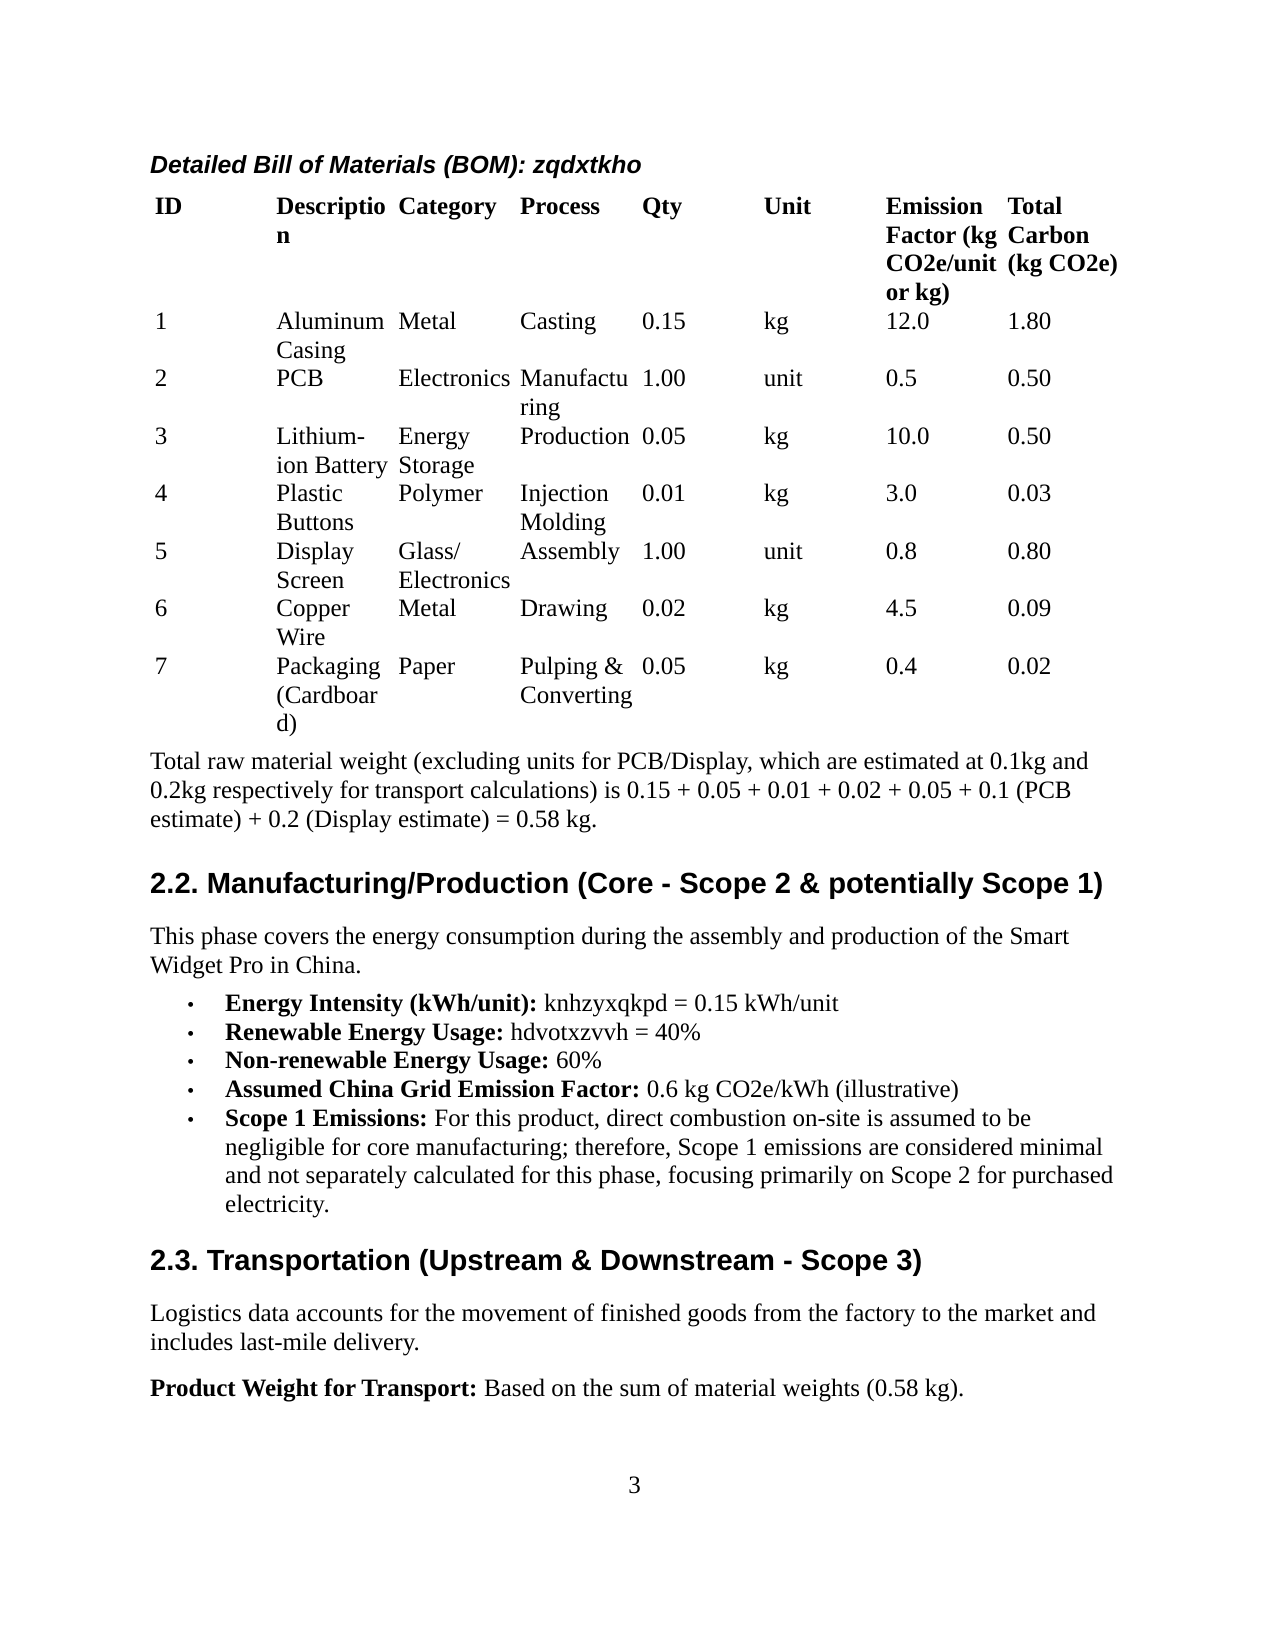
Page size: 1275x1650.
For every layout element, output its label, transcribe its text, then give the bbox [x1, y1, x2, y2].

table_cell kg [759, 306, 881, 363]
table_cell 4.5 [881, 594, 1003, 651]
table_cell Injection Molding [516, 479, 637, 536]
table_cell Casting [516, 306, 637, 363]
table_cell 0.50 [1003, 364, 1125, 421]
table_cell Copper Wire [272, 594, 394, 651]
table_cell 10.0 [881, 421, 1003, 478]
table_header Total Carbon (kg CO2e) [1003, 191, 1125, 306]
text This phase covers the energy consumption during the assembly and production of the Smart Widget Pro in China. [150, 921, 1125, 979]
table_cell 1.80 [1003, 306, 1125, 363]
table_cell 0.05 [638, 421, 759, 478]
table_cell kg [759, 479, 881, 536]
subtitle 2.3. Transportation (Upstream & Downstream - Scope 3) [150, 1243, 1125, 1276]
table_cell Electronics [394, 364, 516, 421]
table_cell kg [759, 651, 881, 737]
table_cell Pulping & Converting [516, 651, 637, 737]
table_cell 1.00 [638, 364, 759, 421]
table_cell 0.01 [638, 479, 759, 536]
table_cell Display Screen [272, 536, 394, 593]
table_cell 0.80 [1003, 536, 1125, 593]
table_cell 0.5 [881, 364, 1003, 421]
table_header Description [272, 191, 394, 306]
table_header ID [150, 191, 272, 306]
table_header Qty [638, 191, 759, 306]
table_cell 6 [150, 594, 272, 651]
list Energy Intensity (kWh/unit): knhzyxqkpd = 0.15 kWh/unit [187, 988, 1125, 1017]
table_header Category [394, 191, 516, 306]
table_cell Metal [394, 306, 516, 363]
table_cell Metal [394, 594, 516, 651]
table_cell Packaging (Cardboard) [272, 651, 394, 737]
table_cell unit [759, 364, 881, 421]
table_cell 1 [150, 306, 272, 363]
table_cell Lithium-ion Battery [272, 421, 394, 478]
table_cell 4 [150, 479, 272, 536]
table_cell 3 [150, 421, 272, 478]
table_header Emission Factor (kg CO2e/unit or kg) [881, 191, 1003, 306]
table_cell 7 [150, 651, 272, 737]
table_cell 0.50 [1003, 421, 1125, 478]
list Assumed China Grid Emission Factor: 0.6 kg CO2e/kWh (illustrative) [187, 1074, 1125, 1103]
table_cell 1.00 [638, 536, 759, 593]
text Product Weight for Transport: Based on the sum of material weights (0.58 kg). [150, 1373, 1125, 1402]
subtitle 2.2. Manufacturing/Production (Core - Scope 2 & potentially Scope 1) [150, 866, 1125, 900]
table_cell Aluminum Casing [272, 306, 394, 363]
table_cell Drawing [516, 594, 637, 651]
table_cell 0.4 [881, 651, 1003, 737]
table_cell 0.15 [638, 306, 759, 363]
table_cell 0.8 [881, 536, 1003, 593]
table_cell Energy Storage [394, 421, 516, 478]
text Logistics data accounts for the movement of finished goods from the factory to the market and includes last-mile delivery. [150, 1298, 1125, 1355]
table_cell kg [759, 594, 881, 651]
table_cell 0.02 [1003, 651, 1125, 737]
table_cell Glass/Electronics [394, 536, 516, 593]
table_cell Production [516, 421, 637, 478]
table_cell kg [759, 421, 881, 478]
table_cell 3.0 [881, 479, 1003, 536]
text Total raw material weight (excluding units for PCB/Display, which are estimated at 0.1kg and 0.2kg respectively for transport calculations) is 0.15 + 0.05 + 0.01 + 0.02 + 0.05 + 0.1 (PCB estimate) + 0.2 (Display estimate) = 0.58 kg. [150, 746, 1125, 832]
table_cell Manufacturing [516, 364, 637, 421]
table_cell 5 [150, 536, 272, 593]
table_cell Paper [394, 651, 516, 737]
table_cell 0.03 [1003, 479, 1125, 536]
subtitle Detailed Bill of Materials (BOM): zqdxtkho [150, 150, 1125, 178]
table_cell 0.02 [638, 594, 759, 651]
table_cell 12.0 [881, 306, 1003, 363]
table_cell 0.05 [638, 651, 759, 737]
table_cell unit [759, 536, 881, 593]
table_header Unit [759, 191, 881, 306]
list Renewable Energy Usage: hdvotxzvvh = 40% [187, 1017, 1125, 1045]
table_cell Assembly [516, 536, 637, 593]
table_cell 2 [150, 364, 272, 421]
table_cell 0.09 [1003, 594, 1125, 651]
list Scope 1 Emissions: For this product, direct combustion on-site is assumed to be negligible for core manufacturing; therefore, Scope 1 emissions are considered minimal and not separately calculated for this phase, focusing primarily on Scope 2 for purchased electricity. [187, 1103, 1125, 1218]
table_header Process [516, 191, 637, 306]
table_cell Polymer [394, 479, 516, 536]
list Non-renewable Energy Usage: 60% [187, 1045, 1125, 1074]
table_cell PCB [272, 364, 394, 421]
table_cell Plastic Buttons [272, 479, 394, 536]
